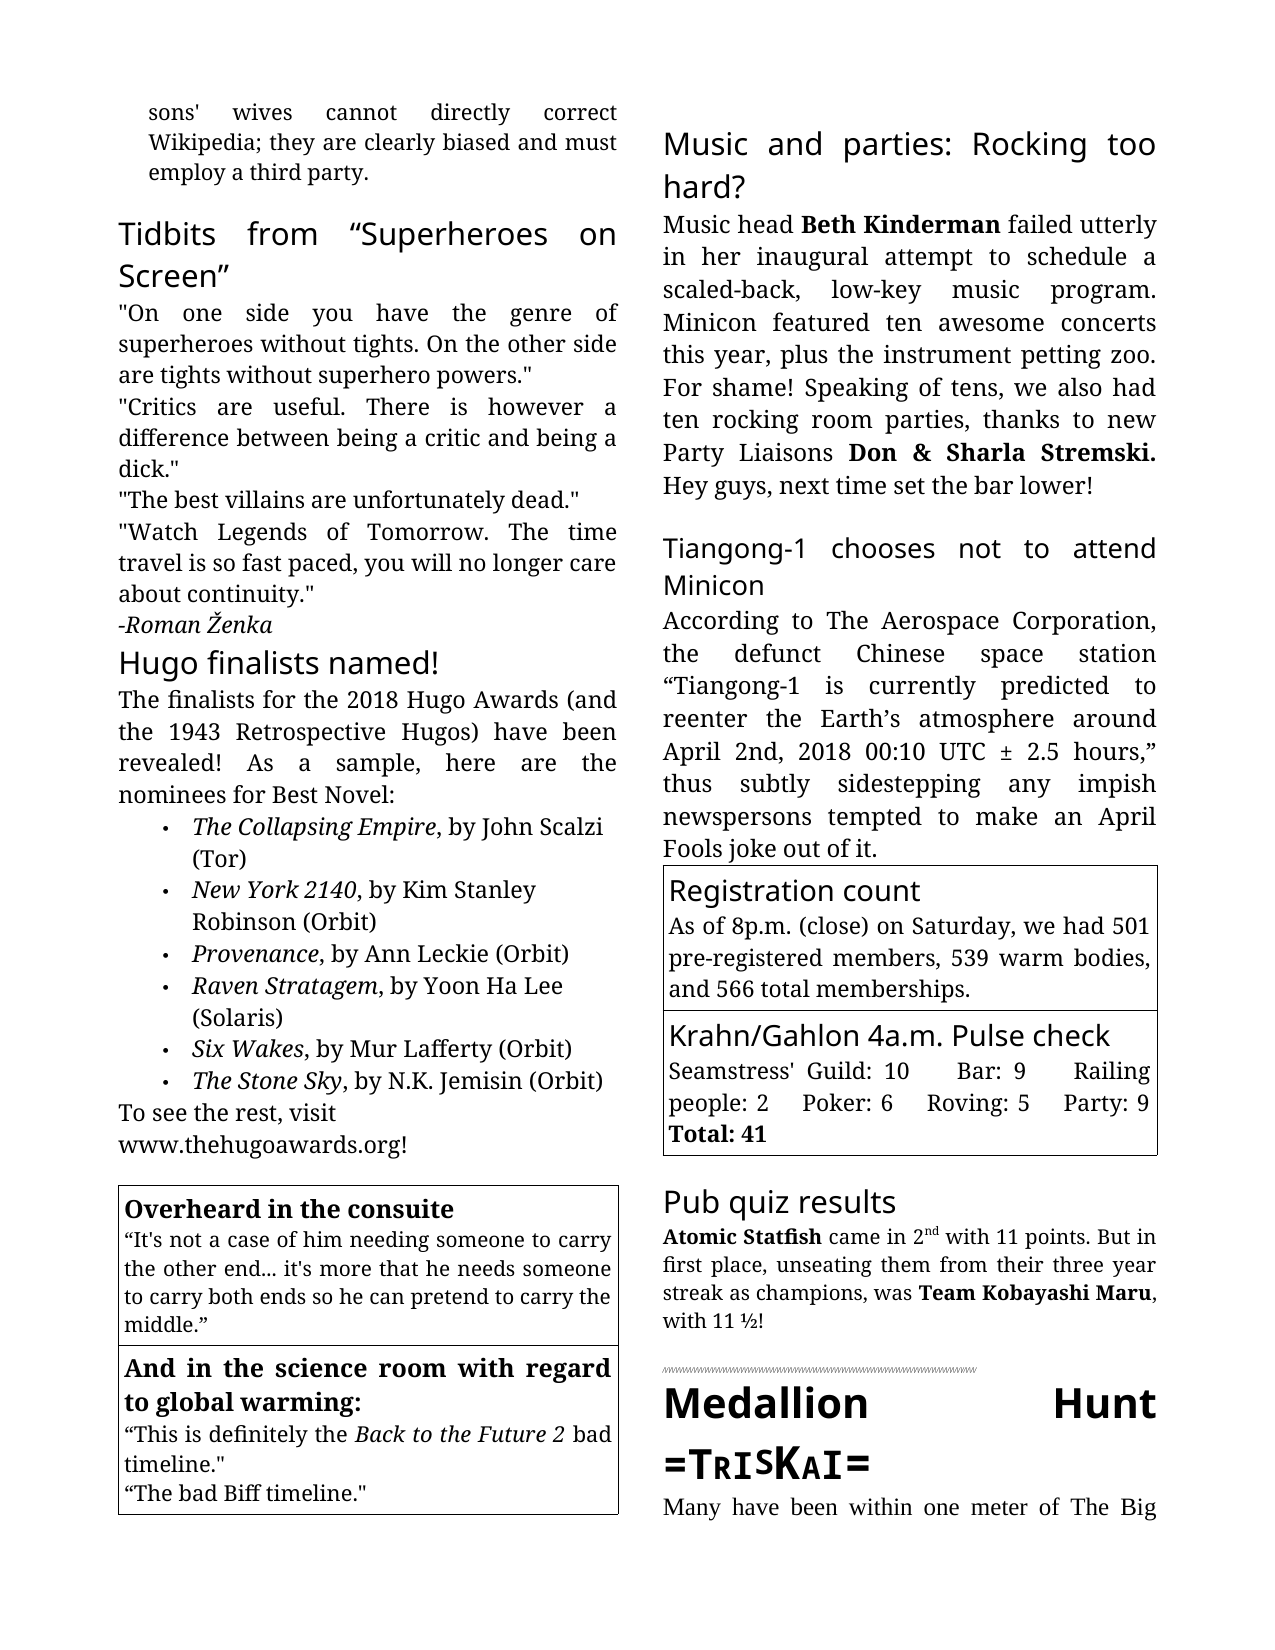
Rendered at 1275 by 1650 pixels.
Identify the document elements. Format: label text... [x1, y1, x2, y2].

text "The best villains are unfortunately dead." [118, 484, 618, 516]
list The Collapsing Empire, by John Scalzi (Tor) [162, 810, 618, 874]
list Provenance, by Ann Leckie (Orbit) [162, 937, 618, 969]
list New York 2140, by Kim Stanley Robinson (Orbit) [162, 874, 618, 937]
list The Stone Sky, by N.K. Jemisin (Orbit) [162, 1064, 618, 1096]
text Many have been within one meter of The Big [663, 1493, 1157, 1521]
text Pub quiz results [663, 1180, 1157, 1223]
text According to The Aerospace Corporation, the defunct Chinese space station “Tiangong-1 is currently predicted to reenter the Earth’s atmosphere around April 2nd, 2018 00:10 UTC ± 2.5 hours,” thus subtly sidestepping any impish newspersons tempted to make an April Fools joke out of it. [663, 604, 1157, 865]
text To see the rest, visit www.thehugoawards.org! [118, 1096, 618, 1160]
text Hugo finalists named! [118, 641, 618, 683]
list Raven Stratagem, by Yoon Ha Lee (Solaris) [162, 969, 618, 1033]
text The finalists for the 2018 Hugo Awards (and the 1943 Retrospective Hugos) have been revealed! As a sample, here are the nominees for Best Novel: [118, 683, 618, 810]
text "Critics are useful. There is however a difference between being a critic and being a dick." [118, 391, 618, 484]
text Tidbits from “Superheroes on Screen” [118, 212, 618, 297]
text /\/\/\/\/\/\/\/\/\/\/\/\/\/\/\/\/\/\/\/\/\/\/\/\/\/\/\/\/\/\/\/\/\/\/\/\/\/\/\/\/\/\/\/\/\/\/\/\/\/\/\/\/\/\/\/\/\/\/\/\/\/\/\/\/\/\/\/\/\/\/\/\/\/\/\/\/\/\/\/\/\/\/\//\/\/\/ [663, 1365, 1157, 1374]
text Tiangong-1 chooses not to attend Minicon [663, 529, 1157, 604]
text Medallion Hunt =TRISKAI= [663, 1374, 1157, 1493]
text Music and parties: Rocking too hard? [663, 122, 1157, 208]
table_header Overheard in the consuite “It's not a case of him needing someone to carry the other end... it's more that he needs someone to carry both ends so he can pretend to carry the middle.” [119, 1186, 618, 1345]
text -Roman Ženka [118, 609, 618, 641]
list Six Wakes, by Mur Lafferty (Orbit) [162, 1033, 618, 1064]
text "On one side you have the genre of superheroes without tights. On the other side are tights without superhero powers." [118, 297, 618, 391]
list sons' wives cannot directly correct Wikipedia; they are clearly biased and must employ a third party. [133, 97, 618, 186]
text Atomic Statfish came in 2nd with 11 points. But in first place, unseating them from their three year streak as champions, was Team Kobayashi Maru, with 11 ½! [663, 1223, 1157, 1334]
text "Watch Legends of Tomorrow. The time travel is so fast paced, you will no longer care about continuity." [118, 516, 618, 609]
text Music head Beth Kinderman failed utterly in her inaugural attempt to schedule a scaled-back, low-key music program. Minicon featured ten awesome concerts this year, plus the instrument petting zoo. For shame! Speaking of tens, we also had ten rocking room parties, thanks to new Party Liaisons Don & Sharla Stremski. Hey guys, next time set the bar lower! [663, 208, 1157, 501]
table_cell And in the science room with regard to global warming: “This is definitely the Back to the Future 2 bad timeline." “The bad Biff timeline." [119, 1346, 618, 1514]
table_header Registration count As of 8p.m. (close) on Saturday, we had 501 pre-registered members, 539 warm bodies, and 566 total memberships. [664, 866, 1157, 1010]
table_cell Krahn/Gahlon 4a.m. Pulse check Seamstress' Guild: 10 Bar: 9 Railing people: 2 Poker: 6 Roving: 5 Party: 9 Total: 41 [664, 1011, 1157, 1155]
